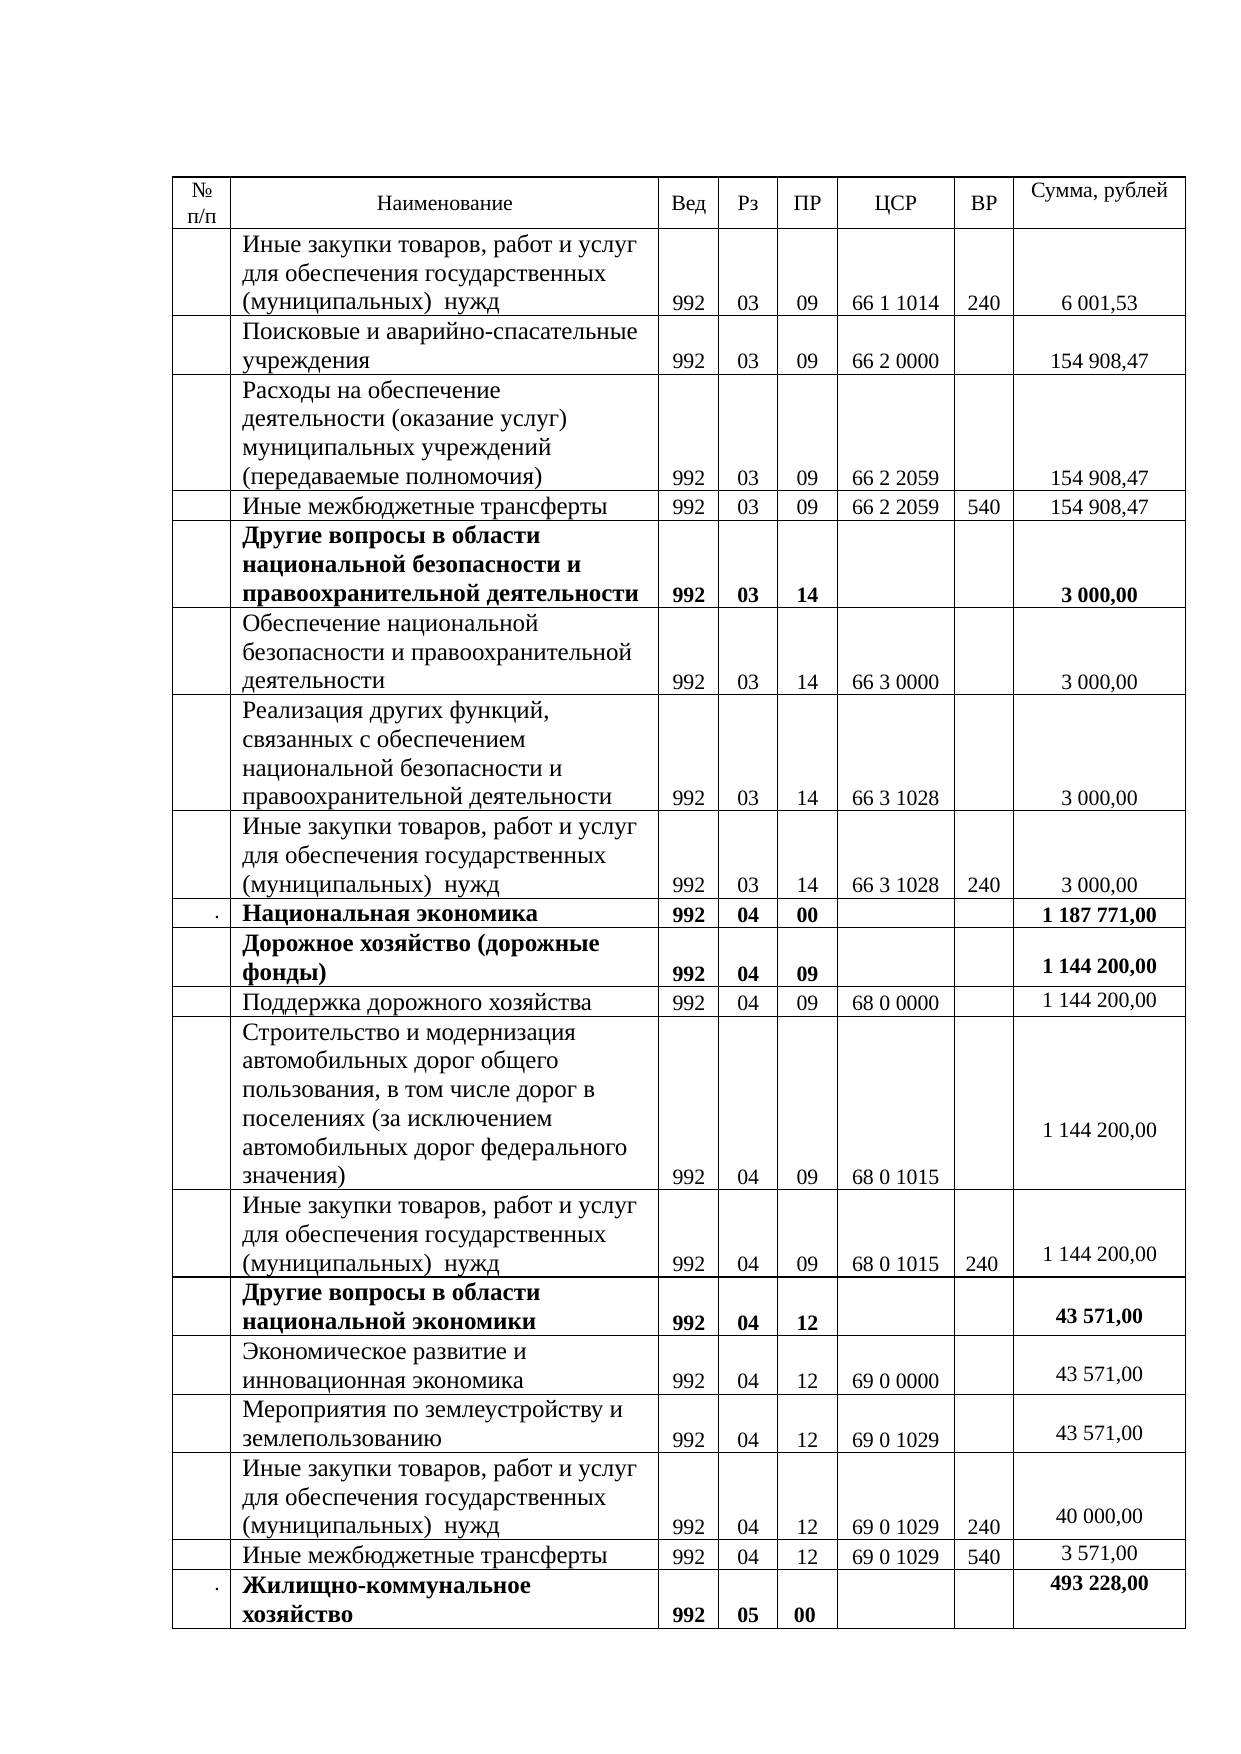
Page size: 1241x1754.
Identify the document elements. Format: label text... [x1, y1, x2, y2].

table_cell [955, 1570, 1013, 1628]
table_cell [173, 1336, 230, 1393]
table_cell 66 3 1028 [838, 811, 954, 897]
table_cell [955, 1336, 1013, 1393]
table_cell 68 0 1015 [838, 1190, 954, 1276]
table_cell [955, 1017, 1013, 1189]
table_cell Экономическое развитие и инновацион­ная экономика [231, 1336, 658, 1393]
table_cell 43 571,00 [1014, 1395, 1185, 1452]
table_cell 3 000,00 [1014, 521, 1185, 607]
table_cell 992 [659, 811, 718, 897]
table_cell Поисковые и аварийно-спасательные учреждения [231, 316, 658, 374]
table_cell 09 [778, 1190, 837, 1276]
table_cell 992 [659, 1540, 718, 1569]
table_cell [173, 608, 230, 694]
table_cell Жилищно-коммунальное хозяйство [231, 1570, 658, 1628]
table_cell Обеспечение национальной безопасно­сти и правоохранительной деятельности [231, 608, 658, 694]
table_cell 69 0 0000 [838, 1336, 954, 1393]
table_cell 3 000,00 [1014, 811, 1185, 897]
table_cell [173, 316, 230, 374]
table_cell 68 0 0000 [838, 987, 954, 1016]
table_cell [955, 1395, 1013, 1452]
table_header Сумма, рублей [1014, 178, 1185, 228]
table_cell [173, 1453, 230, 1539]
table_cell 03 [719, 375, 777, 490]
table_cell 992 [659, 491, 718, 519]
table_cell 04 [719, 1190, 777, 1276]
table_cell 14 [778, 608, 837, 694]
table_cell [173, 491, 230, 519]
table_header Рз [719, 178, 777, 228]
table_cell 14 [778, 695, 837, 810]
table_cell 69 0 1029 [838, 1453, 954, 1539]
table_cell [838, 1570, 954, 1628]
table_cell 493 228,00 [1014, 1570, 1185, 1628]
table_cell 240 [955, 1453, 1013, 1539]
table_cell 66 3 0000 [838, 608, 954, 694]
table_cell 04 [719, 928, 777, 986]
table_cell 12 [778, 1395, 837, 1452]
table_cell Иные межбюджетные трансферты [231, 491, 658, 519]
table_cell 09 [778, 316, 837, 374]
table_cell 240 [955, 229, 1013, 315]
table_cell 00 [778, 899, 837, 927]
table_cell 992 [659, 1336, 718, 1393]
table_cell [173, 229, 230, 315]
table_cell [173, 928, 230, 986]
table_cell 04 [719, 1540, 777, 1569]
table_cell 04 [719, 1453, 777, 1539]
table_cell . [173, 899, 230, 927]
table_cell 992 [659, 316, 718, 374]
table_cell Расходы на обеспечение деятельности (оказание услуг) муниципальных учре­ждений (передаваемые полномочия) [231, 375, 658, 490]
table_header Вед [659, 178, 718, 228]
table_cell 992 [659, 608, 718, 694]
table_cell 43 571,00 [1014, 1278, 1185, 1335]
table_cell 03 [719, 229, 777, 315]
table_cell 1 144 200,00 [1014, 987, 1185, 1016]
table_cell 09 [778, 928, 837, 986]
table_cell 69 0 1029 [838, 1395, 954, 1452]
table_cell [173, 1190, 230, 1276]
table_cell 66 1 1014 [838, 229, 954, 315]
table_cell Другие вопросы в области национальной безопасности и правоохранительной дея­тельности [231, 521, 658, 607]
table_cell 66 3 1028 [838, 695, 954, 810]
table_cell 992 [659, 1395, 718, 1452]
table_cell 12 [778, 1336, 837, 1393]
table_cell 04 [719, 899, 777, 927]
table_cell 540 [955, 491, 1013, 519]
table_cell 00 [778, 1570, 837, 1628]
table_cell [173, 695, 230, 810]
table_cell 09 [778, 1017, 837, 1189]
table_cell [838, 521, 954, 607]
table_cell 540 [955, 1540, 1013, 1569]
table_cell 154 908,47 [1014, 491, 1185, 519]
table_cell 14 [778, 521, 837, 607]
table_cell 43 571,00 [1014, 1336, 1185, 1393]
table_cell 12 [778, 1453, 837, 1539]
table_cell [173, 1540, 230, 1569]
table_cell 40 000,00 [1014, 1453, 1185, 1539]
table_cell [173, 1395, 230, 1452]
table_cell 09 [778, 375, 837, 490]
table_cell 992 [659, 375, 718, 490]
table_cell 992 [659, 521, 718, 607]
table_cell Иные закупки товаров, работ и услуг для обеспечения государственных (муниципальных) нужд [231, 1453, 658, 1539]
table_cell Мероприятия по землеустройству и зем­лепользованию [231, 1395, 658, 1452]
table_cell 12 [778, 1540, 837, 1569]
table_cell 1 187 771,00 [1014, 899, 1185, 927]
table_cell Иные закупки товаров, работ и услуг для обеспечения государственных (муниципальных) нужд [231, 229, 658, 315]
table_cell 68 0 1015 [838, 1017, 954, 1189]
table_cell 992 [659, 1017, 718, 1189]
table_cell 6 001,53 [1014, 229, 1185, 315]
table_cell 992 [659, 1278, 718, 1335]
table_cell 66 2 2059 [838, 375, 954, 490]
table_cell [173, 1278, 230, 1335]
table_cell 992 [659, 987, 718, 1016]
table_header Наименование [231, 178, 658, 228]
table_header ВР [955, 178, 1013, 228]
table_cell Дорожное хозяйство (дорожные фонды) [231, 928, 658, 986]
table_cell Поддержка дорожного хозяйства [231, 987, 658, 1016]
table_header ПР [778, 178, 837, 228]
table_cell 1 144 200,00 [1014, 1017, 1185, 1189]
table_cell [173, 521, 230, 607]
table_cell [955, 316, 1013, 374]
table_cell [173, 987, 230, 1016]
table_cell [955, 521, 1013, 607]
table_cell 1 144 200,00 [1014, 1190, 1185, 1276]
table_cell 154 908,47 [1014, 316, 1185, 374]
table_cell 992 [659, 1190, 718, 1276]
table_cell [955, 695, 1013, 810]
table_header № п/п [173, 178, 230, 228]
table_cell [955, 899, 1013, 927]
table_cell 992 [659, 695, 718, 810]
table_cell [955, 608, 1013, 694]
table_cell 03 [719, 521, 777, 607]
table_cell 09 [778, 491, 837, 519]
table_cell 12 [778, 1278, 837, 1335]
table_cell . [173, 1570, 230, 1628]
table_cell 69 0 1029 [838, 1540, 954, 1569]
table_cell 03 [719, 608, 777, 694]
table_cell 66 2 0000 [838, 316, 954, 374]
table_cell 14 [778, 811, 837, 897]
table_cell [173, 375, 230, 490]
table_cell 992 [659, 229, 718, 315]
table_cell [838, 899, 954, 927]
table_cell 240 [955, 1190, 1013, 1276]
table_cell 992 [659, 1570, 718, 1628]
table_cell 03 [719, 811, 777, 897]
table_cell [838, 1278, 954, 1335]
table_cell Национальная экономика [231, 899, 658, 927]
table_cell 992 [659, 928, 718, 986]
table_cell 3 000,00 [1014, 608, 1185, 694]
table_cell [173, 1017, 230, 1189]
table_header ЦСР [838, 178, 954, 228]
table_cell Иные закупки товаров, работ и услуг для обеспечения государственных (муниципальных) нужд [231, 1190, 658, 1276]
table_cell 04 [719, 1278, 777, 1335]
table_cell 09 [778, 987, 837, 1016]
table_cell 3 000,00 [1014, 695, 1185, 810]
table_cell Иные межбюджетные трансферты [231, 1540, 658, 1569]
table_cell Реализация других функций, связанных с обеспечением национальной безопасно­сти и правоохранительной деятельности [231, 695, 658, 810]
table_cell [955, 928, 1013, 986]
table_cell 66 2 2059 [838, 491, 954, 519]
table_cell 04 [719, 1336, 777, 1393]
table_cell 240 [955, 811, 1013, 897]
table_cell 1 144 200,00 [1014, 928, 1185, 986]
table_cell 03 [719, 316, 777, 374]
table_cell 03 [719, 695, 777, 810]
table_cell [838, 928, 954, 986]
table_cell 04 [719, 1017, 777, 1189]
table_cell Иные закупки товаров, работ и услуг для обеспечения государственных (муниципальных) нужд [231, 811, 658, 897]
table_cell [955, 987, 1013, 1016]
table_cell [955, 375, 1013, 490]
table_cell 992 [659, 1453, 718, 1539]
table_cell 09 [778, 229, 837, 315]
table_cell [955, 1278, 1013, 1335]
table_cell 992 [659, 899, 718, 927]
table_cell 05 [719, 1570, 777, 1628]
table_cell Другие вопросы в области национальной экономики [231, 1278, 658, 1335]
table_cell 04 [719, 1395, 777, 1452]
table_cell Строительство и модернизация автомо­бильных дорог общего пользования, в том числе дорог в поселениях (за исклю­чением автомобильных дорог федераль­ного значения) [231, 1017, 658, 1189]
table_cell 04 [719, 987, 777, 1016]
table_cell 154 908,47 [1014, 375, 1185, 490]
table_cell [173, 811, 230, 897]
table_cell 3 571,00 [1014, 1540, 1185, 1569]
table_cell 03 [719, 491, 777, 519]
